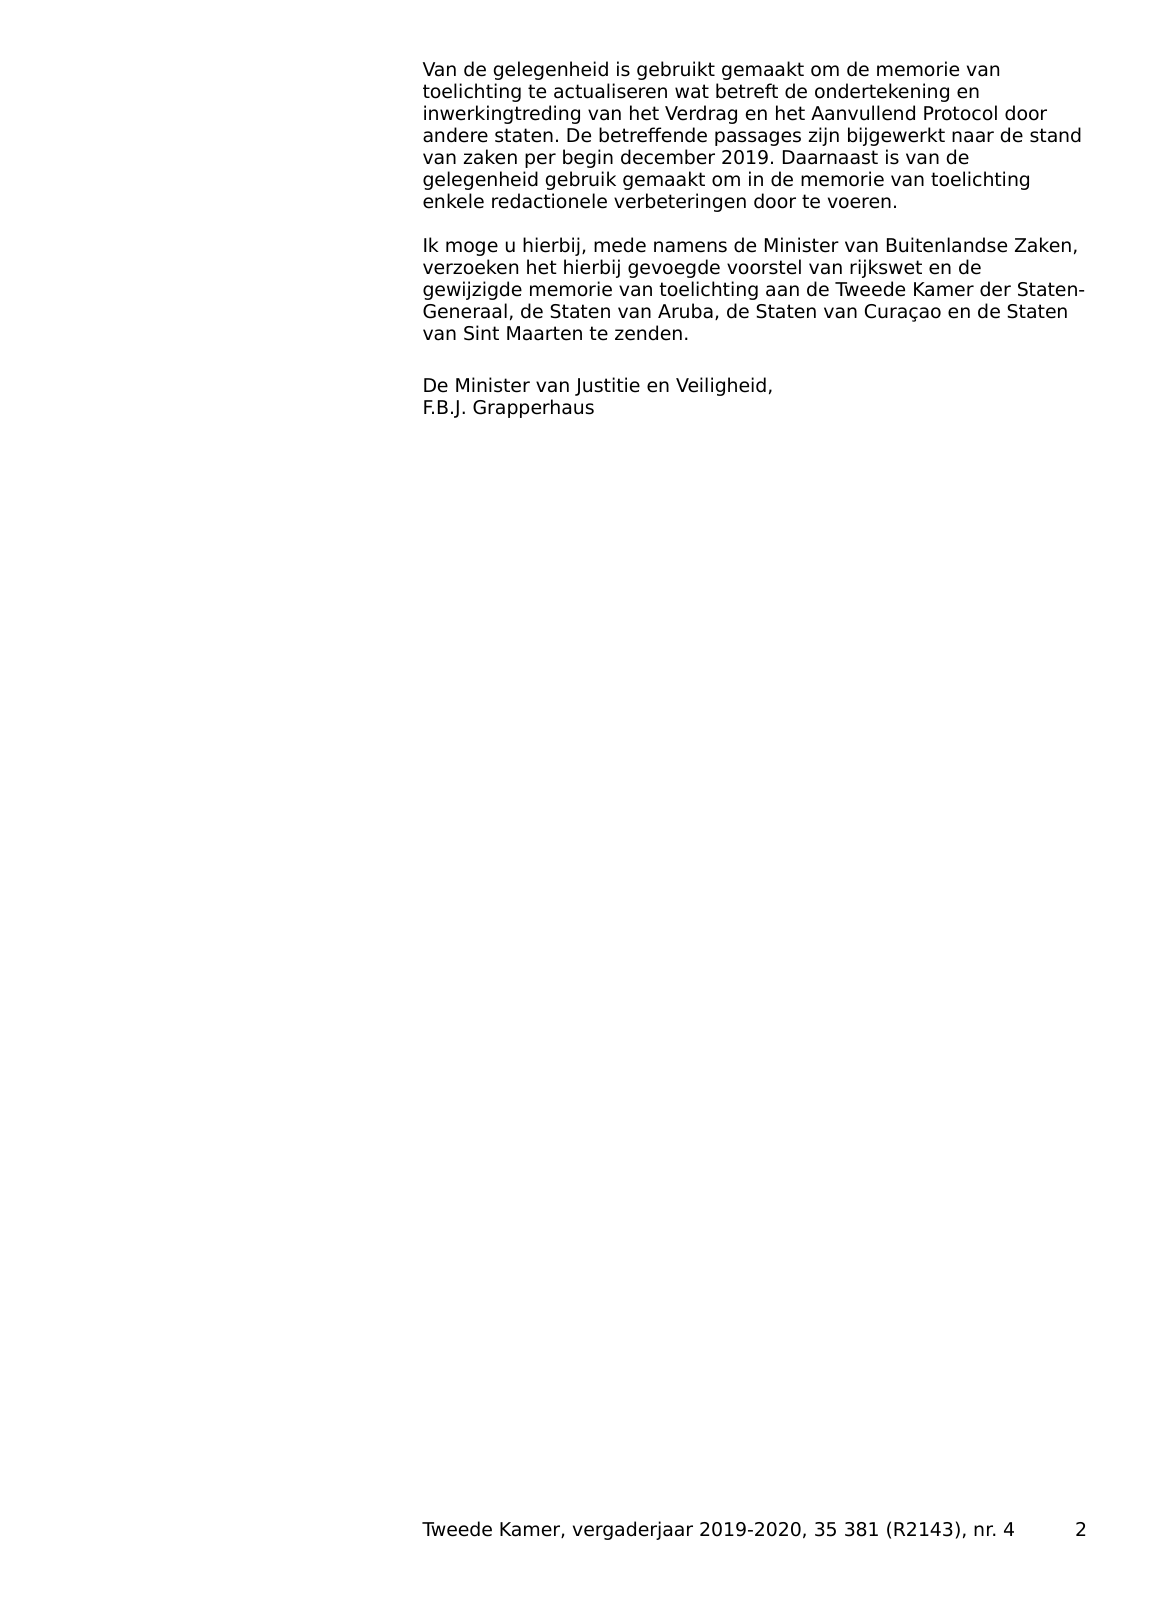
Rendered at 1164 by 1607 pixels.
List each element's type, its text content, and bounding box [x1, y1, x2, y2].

text Ik moge u hierbij, mede namens de Minister van Buitenlandse Zaken, verzoeken het hierbij gevoegde voorstel van rijkswet en de gewijzigde memorie van toelichting aan de Tweede Kamer der Staten-Generaal, de Staten van Aruba, de Staten van Curaçao en de Staten van Sint Maarten te zenden. [422, 235, 1087, 345]
text De Minister van Justitie en Veiligheid, F.B.J. Grapperhaus [422, 375, 1087, 419]
text Van de gelegenheid is gebruikt gemaakt om de memorie van toelichting te actualiseren wat betreft de ondertekening en inwerkingtreding van het Verdrag en het Aanvullend Protocol door andere staten. De betreffende passages zijn bijgewerkt naar de stand van zaken per begin december 2019. Daarnaast is van de gelegenheid gebruik gemaakt om in de memorie van toelichting enkele redactionele verbeteringen door te voeren. [422, 59, 1087, 213]
